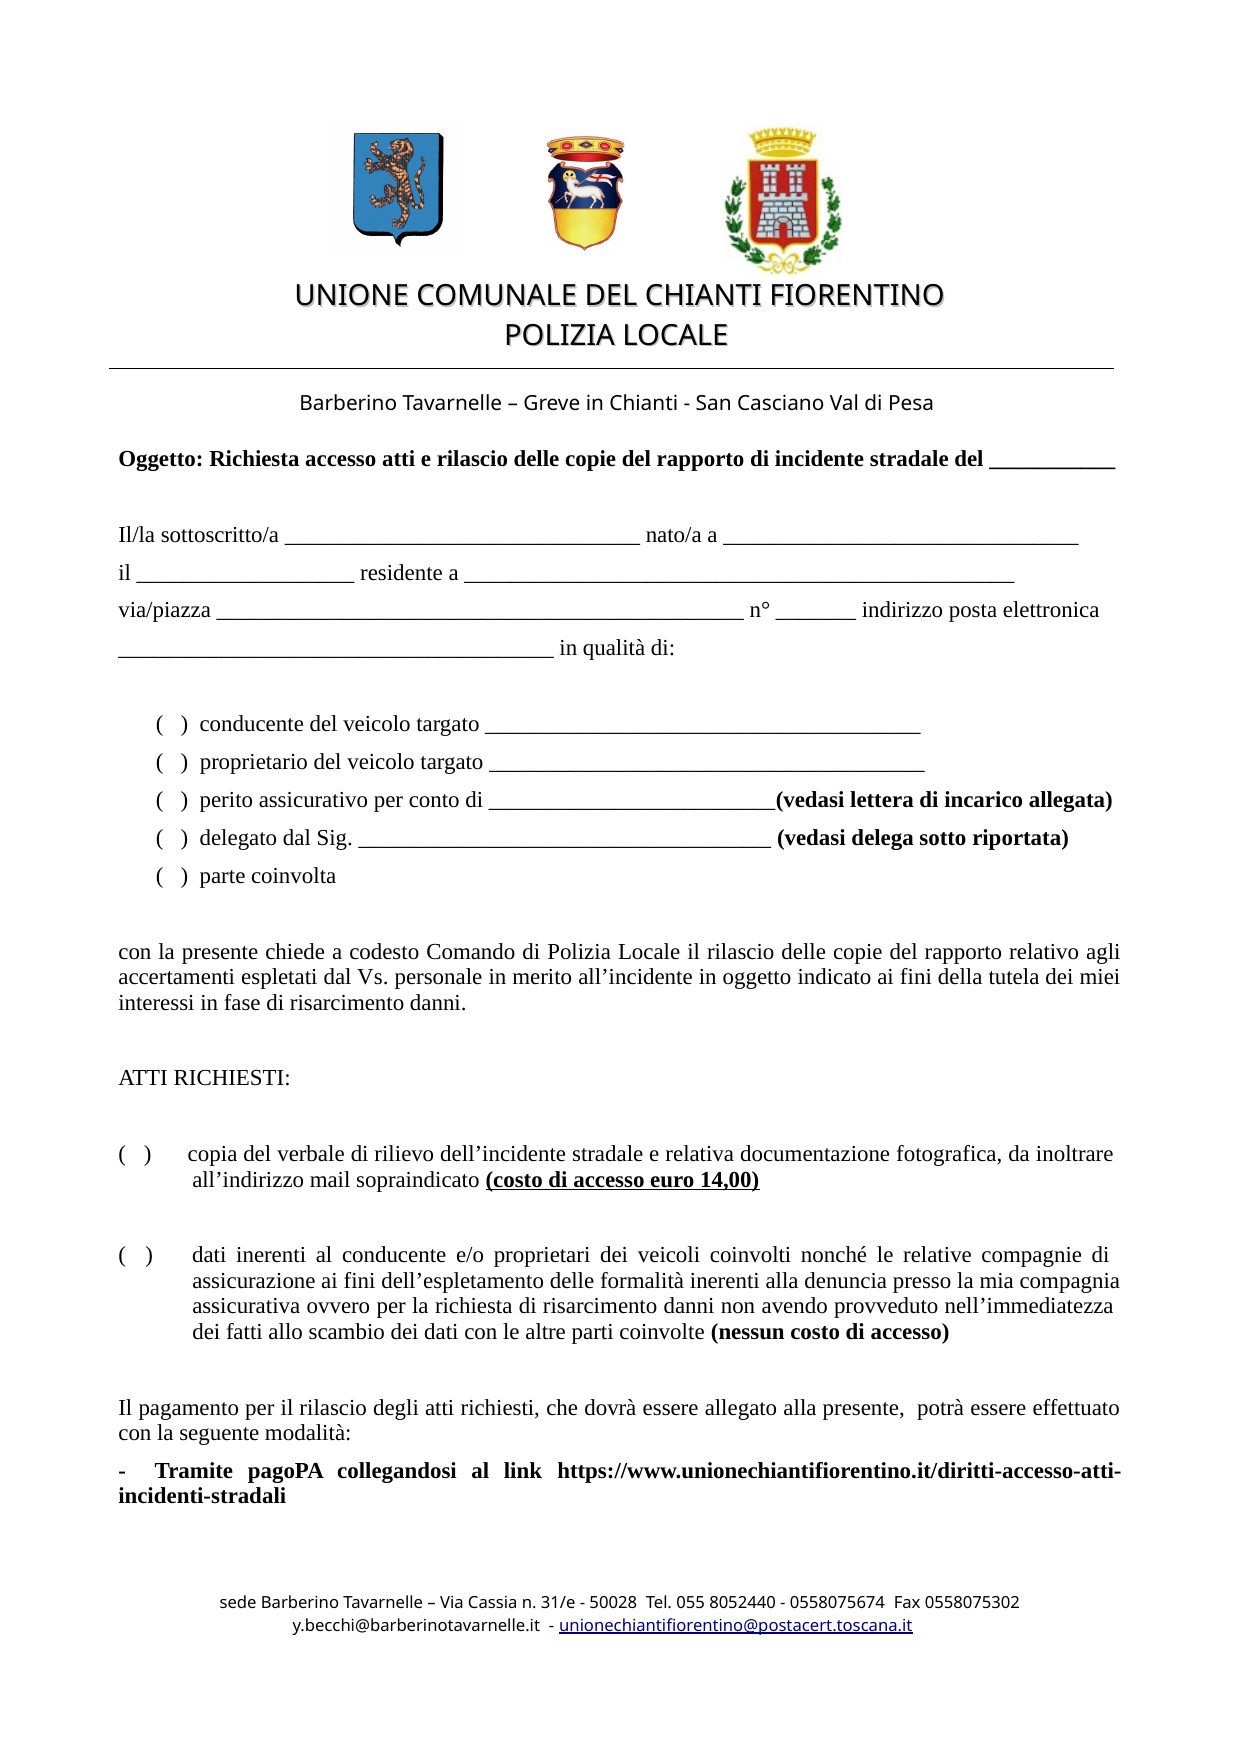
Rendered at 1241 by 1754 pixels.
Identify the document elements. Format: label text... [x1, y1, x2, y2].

text con la presente chiede a codesto Comando di Polizia Locale il rilascio delle copie del rapporto relativo agli accertamenti espletati dal Vs. personale in merito all’incidente in oggetto indicato ai fini della tutela dei miei interessi in fase di risarcimento danni. [118, 939, 1122, 1015]
text Oggetto: Richiesta accesso atti e rilascio delle copie del rapporto di incidente stradale del ___________ [118, 446, 1122, 471]
text ( ) copia del verbale di rilievo dell’incidente stradale e relativa documentazione fotografica, da inoltrare all’indirizzo mail sopraindicato (costo di accesso euro 14,00) [118, 1141, 1122, 1192]
text ( ) dati inerenti al conducente e/o proprietari dei veicoli coinvolti nonché le relative compagnie di assicurazione ai fini dell’espletamento delle formalità inerenti alla denuncia presso la mia compagnia assicurativa ovvero per la richiesta di risarcimento danni non avendo provveduto nell’immediatezza dei fatti allo scambio dei dati con le altre parti coinvolte (nessun costo di accesso) [118, 1242, 1122, 1344]
picture [328, 125, 466, 254]
text ( ) conducente del veicolo targato ______________________________________ [156, 711, 1122, 737]
text - Tramite pagoPA collegandosi al link https://www.unionechiantifiorentino.it/diritti-accesso-atti-incidenti-stradali [118, 1458, 1122, 1509]
text Il pagamento per il rilascio degli atti richiesti, che dovrà essere allegato alla presente, potrà essere effettuato con la seguente modalità: [118, 1394, 1122, 1445]
text via/piazza ______________________________________________ n° _______ indirizzo posta elettronica [118, 597, 1122, 623]
text ( ) perito assicurativo per conto di _________________________(vedasi lettera di incarico allegata) [156, 787, 1122, 812]
picture [547, 136, 625, 251]
text ( ) delegato dal Sig. ____________________________________ (vedasi delega sotto riportata) [156, 825, 1122, 850]
text ______________________________________ in qualità di: [118, 635, 1122, 661]
text ( ) parte coinvolta [156, 863, 1122, 888]
text Il/la sottoscritto/a _______________________________ nato/a a _______________________________ [118, 522, 1122, 547]
text ATTI RICHIESTI: [118, 1065, 1122, 1091]
picture [722, 124, 843, 276]
text il ___________________ residente a ________________________________________________ [118, 559, 1122, 585]
text ( ) proprietario del veicolo targato ______________________________________ [156, 749, 1122, 774]
